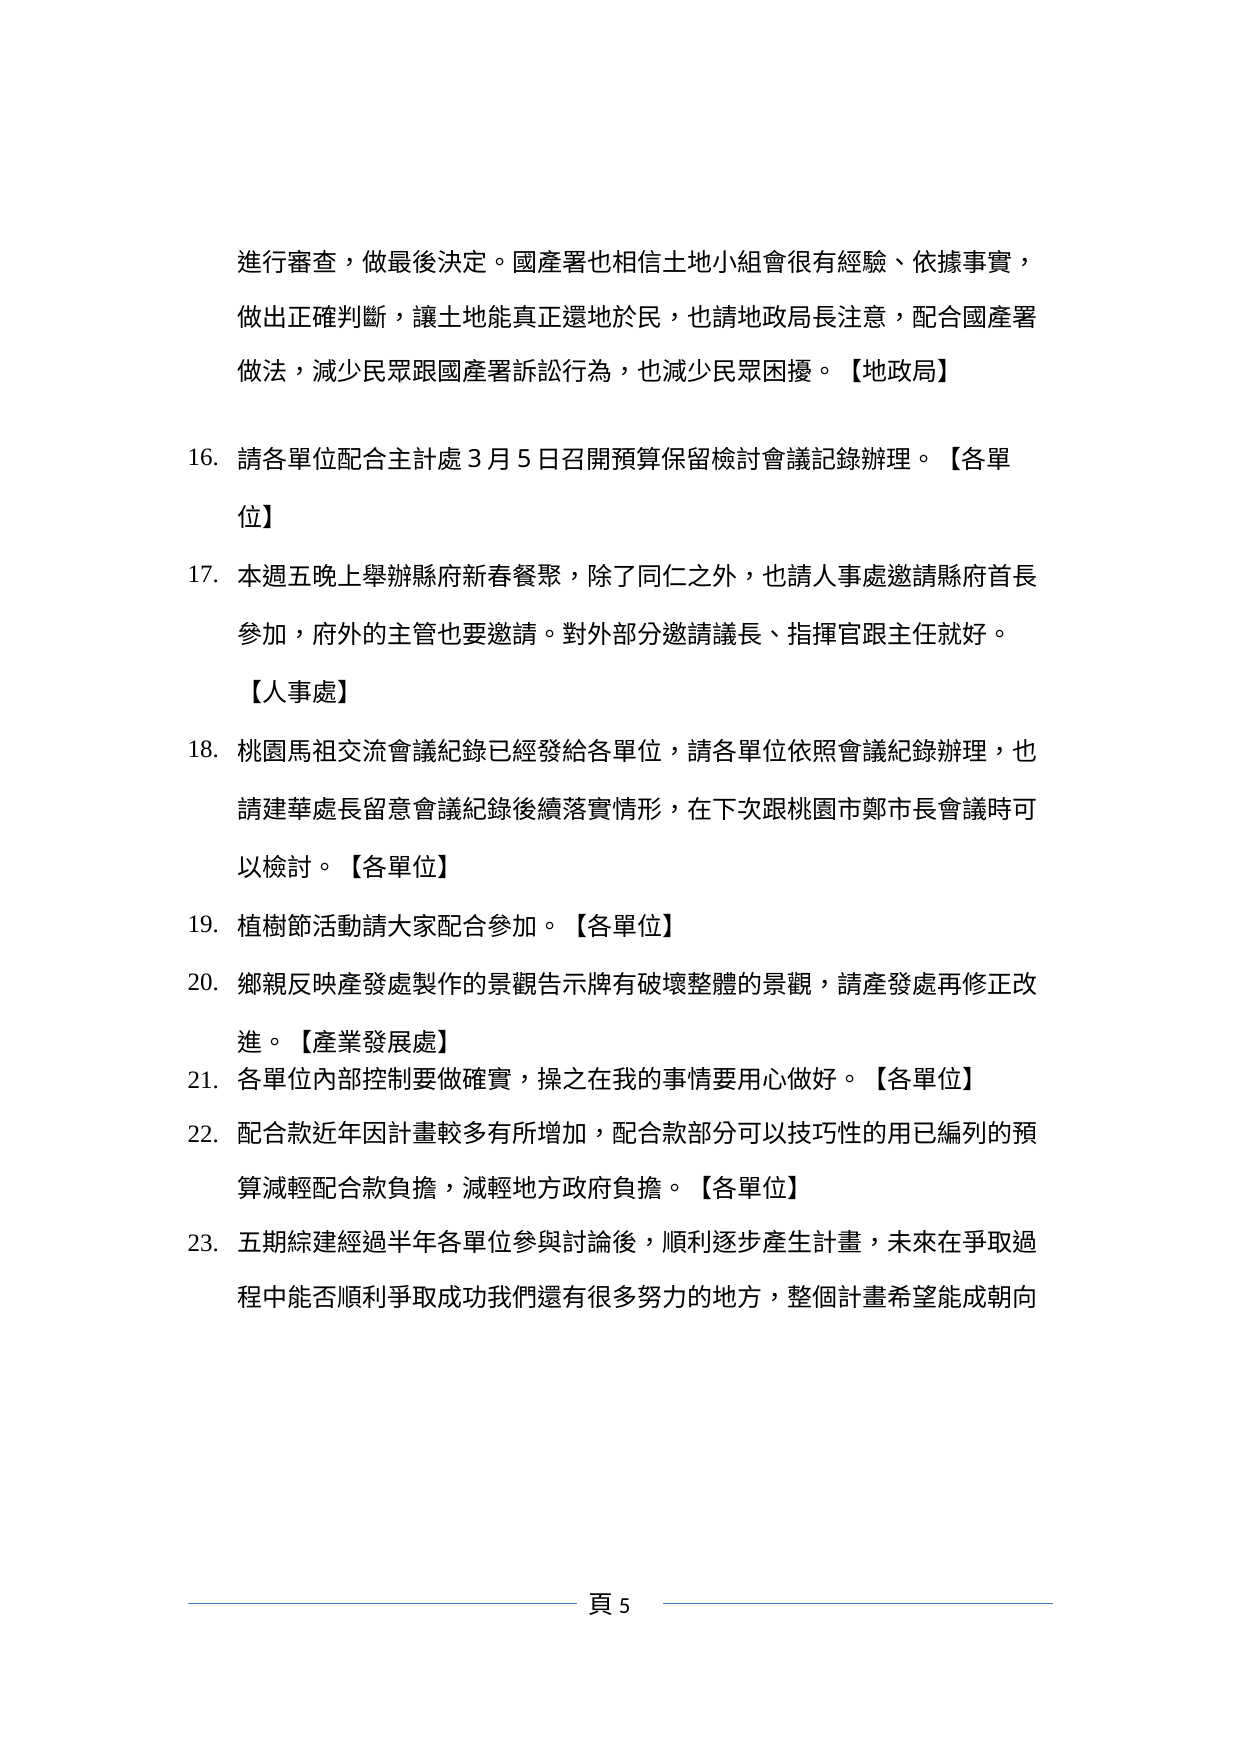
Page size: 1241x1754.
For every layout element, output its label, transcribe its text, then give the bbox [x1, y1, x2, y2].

list 五期綜建經過半年各單位參與討論後，順利逐步產生計畫，未來在爭取過程中能否順利爭取成功我們還有很多努力的地方，整個計畫希望能成朝向「島嶼創生 國際接軌」為核心的目標，為地方創造更多機會，提升競爭力。請各單位共同努力。【各單位】 [187, 1223, 1053, 1313]
list 各單位內部控制要做確實，操之在我的事情要用心做好。【各單位】 [187, 1059, 1053, 1096]
list 植樹節活動請大家配合參加。【各單位】 [187, 884, 1053, 943]
list 本週五晚上舉辦縣府新春餐聚，除了同仁之外，也請人事處邀請縣府首長參加，府外的主管也要邀請。對外部分邀請議長、指揮官跟主任就好。【人事處】 [187, 534, 1053, 709]
list 鄉親反映產發處製作的景觀告示牌有破壞整體的景觀，請產發處再修正改進。【產業發展處】 [187, 943, 1053, 1059]
list 請各單位配合主計處3月5日召開預算保留檢討會議記錄辦理。【各單位】 [187, 418, 1053, 534]
list 桃園馬祖交流會議紀錄已經發給各單位，請各單位依照會議紀錄辦理，也請建華處長留意會議紀錄後續落實情形，在下次跟桃園市鄭市長會議時可以檢討。【各單位】 [187, 709, 1053, 884]
list 配合款近年因計畫較多有所增加，配合款部分可以技巧性的用已編列的預算減輕配合款負擔，減輕地方政府負擔。【各單位】 [187, 1114, 1053, 1204]
list 進行審查，做最後決定。國產署也相信土地小組會很有經驗、依據事實，做出正確判斷，讓土地能真正還地於民，也請地政局長注意，配合國產署做法，減少民眾跟國產署訴訟行為，也減少民眾困擾。【地政局】 [187, 243, 1053, 388]
